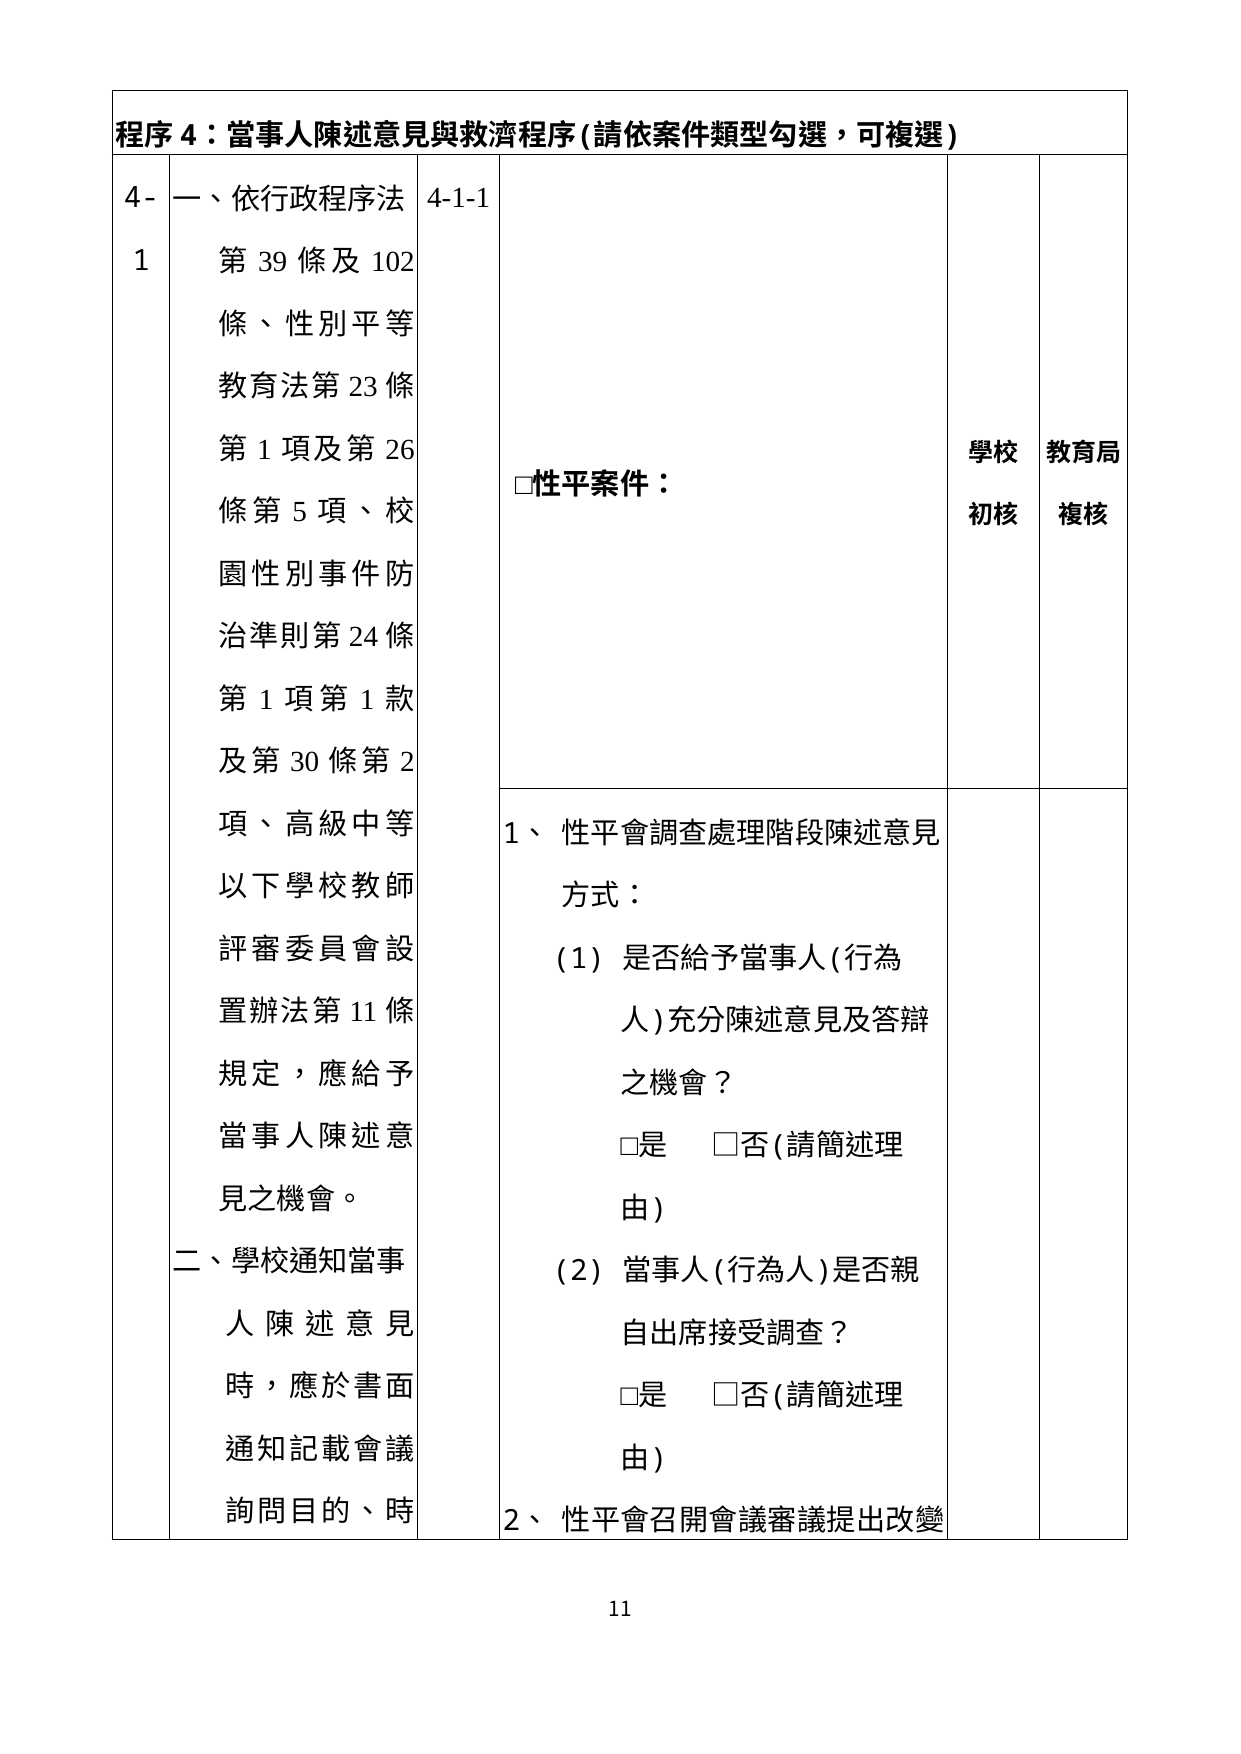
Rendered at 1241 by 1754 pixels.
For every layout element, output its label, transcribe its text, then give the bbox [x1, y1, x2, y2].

table_cell 4-1-1 [418, 155, 499, 1539]
table_cell [1040, 789, 1127, 1539]
table_cell 教育局 複核 [1040, 155, 1127, 788]
table_cell 學校 初核 [948, 155, 1039, 788]
table_cell 程序4：當事人陳述意見與救濟程序(請依案件類型勾選，可複選) [113, 91, 1127, 154]
table_cell 性平會調查處理階段陳述意見方式： 是否給予當事人(行為人)充分陳述意見及答辯之機會？ □是 □否(請簡述理由) 當事人(行為人)是否親自出席接受調查？ □是 □否(請簡述理由) 性平會召開會議審議提出改變身分之懲處建議階段陳述意見方式： 是否通知當事人(行為人)限期提出書面陳述意見之機會？ □是 □否(請簡述理由) 當事人(行為人)是否提出書面陳述意見？ □是 □否(請簡述理由) 是否有依性別平等教育法第37條第1項於收到書面通知次日起30日內，向學校提出申復。或依校園性別事件防治準則第32條第3項規定，於收到書面通知次日起30日內，向學校提出申復。 □有。(需檢附資料) □無。(勾選本項毋需檢附資料) □當事人尚未提出申復。 [500, 789, 947, 1539]
table_cell 一、依行政程序法 第39條及102條、性別平等教育法第23條第1項及第26條第5項、校園性別事件防治準則第24條第1項第1款及第30條第2項、高級中等以下學校教師評審委員會設置辦法第11條規定，應給予當事人陳述意見之機會。 二、學校通知當事 人陳述意見時，應於書面通知記載會議詢問目的、時 [170, 155, 417, 1539]
table_cell 4-1 [113, 155, 169, 1539]
table_cell [948, 789, 1039, 1539]
table_cell □性平案件： [500, 155, 947, 788]
